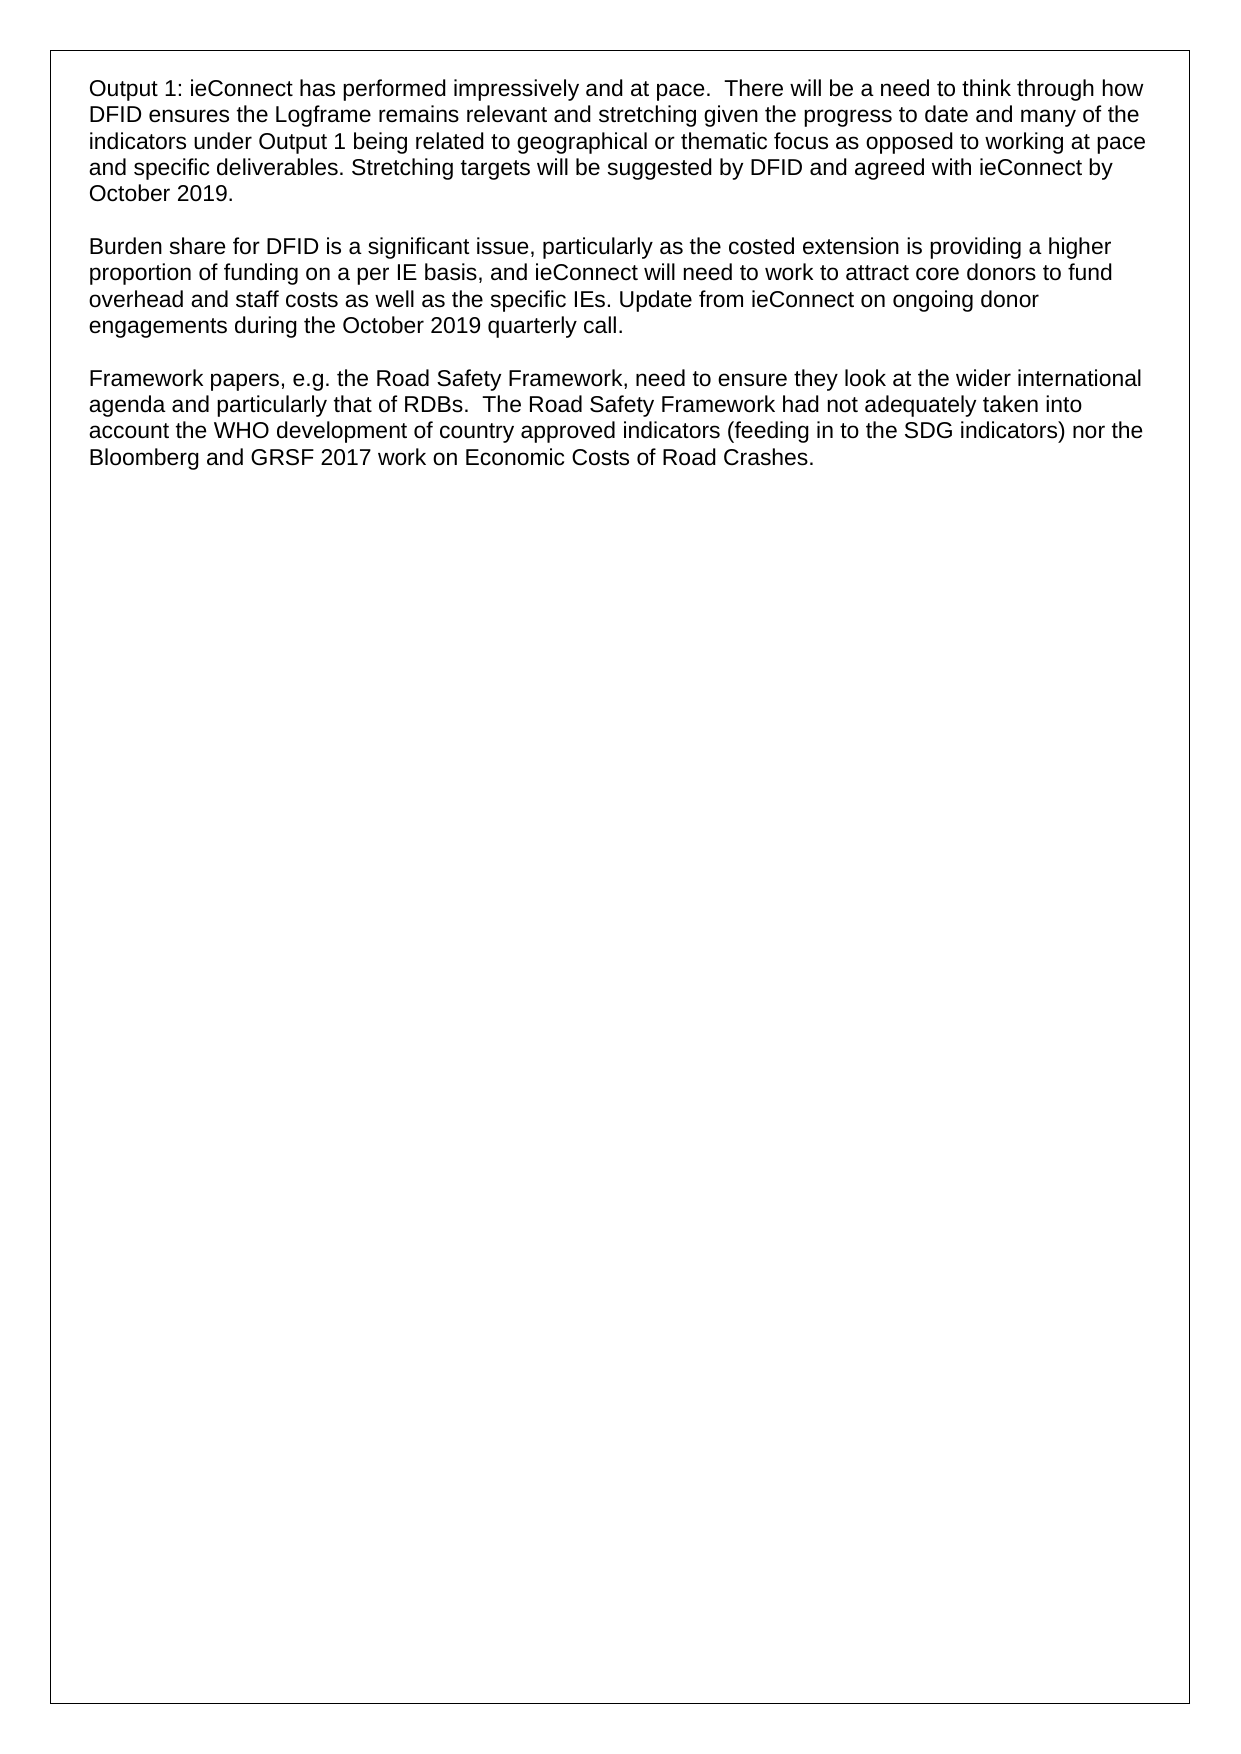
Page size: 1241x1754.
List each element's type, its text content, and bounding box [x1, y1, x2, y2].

text Output 1: ieConnect has performed impressively and at pace. There will be a need to think through how DFID ensures the Logframe remains relevant and stretching given the progress to date and many of the indicators under Output 1 being related to geographical or thematic focus as opposed to working at pace and specific deliverables. Stretching targets will be suggested by DFID and agreed with ieConnect by October 2019. [89, 75, 1152, 207]
text Burden share for DFID is a significant issue, particularly as the costed extension is providing a higher proportion of funding on a per IE basis, and ieConnect will need to work to attract core donors to fund overhead and staff costs as well as the specific IEs. Update from ieConnect on ongoing donor engagements during the October 2019 quarterly call. [89, 233, 1152, 338]
text Framework papers, e.g. the Road Safety Framework, need to ensure they look at the wider international agenda and particularly that of RDBs. The Road Safety Framework had not adequately taken into account the WHO development of country approved indicators (feeding in to the SDG indicators) nor the Bloomberg and GRSF 2017 work on Economic Costs of Road Crashes. [89, 365, 1152, 470]
